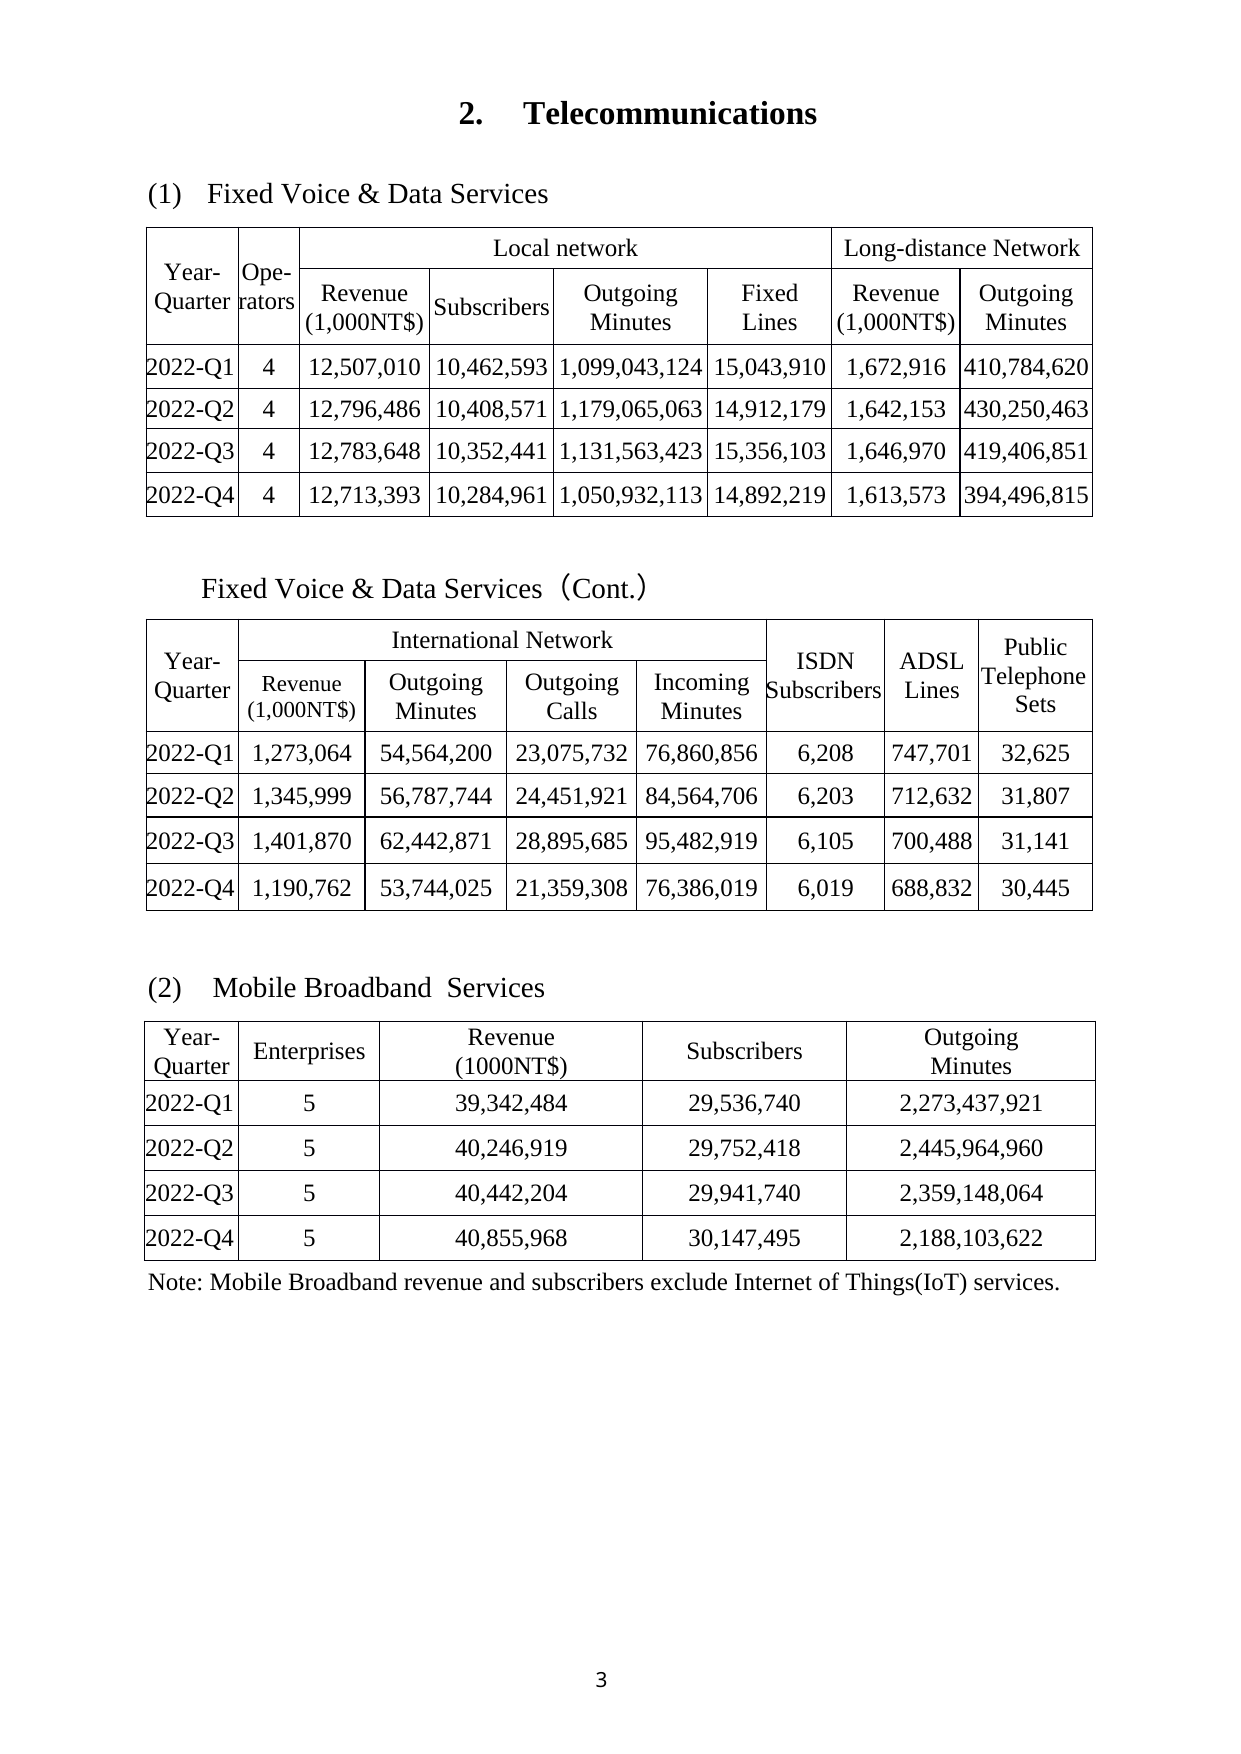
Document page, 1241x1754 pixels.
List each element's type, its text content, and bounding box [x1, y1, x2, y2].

table_cell 29,941,740 [643, 1171, 846, 1215]
table_cell 4 [239, 473, 299, 516]
table_cell Fixed Lines [708, 269, 831, 344]
table_cell 6,203 [767, 774, 884, 816]
table_cell 4 [239, 429, 299, 472]
table_cell 394,496,815 [961, 473, 1092, 516]
table_cell Revenue (1,000NT$) [300, 269, 429, 344]
table_cell 56,787,744 [366, 774, 506, 816]
list Fixed Voice & Data Services [148, 176, 1092, 210]
table_cell Outgoing Minutes [366, 661, 506, 731]
table_cell 5 [239, 1081, 379, 1125]
table_cell 4 [239, 345, 299, 387]
table_cell 53,744,025 [366, 864, 506, 910]
table_cell 1,345,999 [239, 774, 364, 816]
table_header Year- Quarter [147, 228, 238, 344]
table_cell 1,179,065,063 [554, 389, 707, 428]
table_cell 6,105 [767, 818, 884, 863]
table_cell 1,099,043,124 [554, 345, 707, 387]
table_cell 32,625 [979, 732, 1092, 773]
table_cell 29,752,418 [643, 1126, 846, 1170]
table_cell 688,832 [885, 864, 978, 910]
table_header Enterprises [239, 1022, 379, 1080]
table_header ISDN Subscribers [767, 620, 884, 731]
table_cell 10,408,571 [430, 389, 553, 428]
table_cell 54,564,200 [366, 732, 506, 773]
table_cell 6,019 [767, 864, 884, 910]
table_cell 2022-Q2 [147, 389, 238, 428]
table_cell 23,075,732 [507, 732, 636, 773]
table_header Public Telephone Sets [979, 620, 1092, 731]
table_cell 2022-Q3 [145, 1171, 238, 1215]
table_cell 29,536,740 [643, 1081, 846, 1125]
table_cell 2022-Q1 [147, 732, 238, 773]
table_header Ope- rators [239, 228, 299, 344]
text Fixed Voice & Data Services（Cont.） [201, 564, 1092, 607]
table_cell 2022-Q3 [147, 818, 238, 863]
table_header Revenue (1000NT$) [380, 1022, 642, 1080]
table_cell 2022-Q1 [147, 345, 238, 387]
table_cell 40,442,204 [380, 1171, 642, 1215]
table_header Long-distance Network [832, 228, 1092, 268]
table_cell Revenue (1,000NT$) [239, 661, 364, 731]
table_cell 5 [239, 1216, 379, 1259]
table_cell 4 [239, 389, 299, 428]
table_cell Outgoing Calls [507, 661, 636, 731]
table_header ADSL Lines [885, 620, 978, 731]
table_cell 1,273,064 [239, 732, 364, 773]
table_cell 2022-Q4 [145, 1216, 238, 1259]
table_cell Outgoing Minutes [554, 269, 707, 344]
table_cell 430,250,463 [961, 389, 1092, 428]
table_cell 24,451,921 [507, 774, 636, 816]
table_cell 1,131,563,423 [554, 429, 707, 472]
table_cell 2022-Q2 [145, 1126, 238, 1170]
table_cell 12,713,393 [300, 473, 429, 516]
table_cell 1,642,153 [832, 389, 959, 428]
table_cell 1,190,762 [239, 864, 364, 910]
table_cell 12,783,648 [300, 429, 429, 472]
table_cell 84,564,706 [637, 774, 766, 816]
list Telecommunications [183, 84, 1092, 134]
table_header Year- Quarter [147, 620, 238, 731]
table_cell 62,442,871 [366, 818, 506, 863]
table_cell 12,796,486 [300, 389, 429, 428]
table_cell 10,462,593 [430, 345, 553, 387]
table_cell 12,507,010 [300, 345, 429, 387]
table_cell 2022-Q1 [145, 1081, 238, 1125]
table_cell Subscribers [430, 269, 553, 344]
table_cell 1,401,870 [239, 818, 364, 863]
table_cell 30,147,495 [643, 1216, 846, 1259]
table_cell 76,860,856 [637, 732, 766, 773]
table_cell 712,632 [885, 774, 978, 816]
table_cell Outgoing Minutes [961, 269, 1092, 344]
table_cell 5 [239, 1126, 379, 1170]
text Note: Mobile Broadband revenue and subscribers exclude Internet of Things(IoT) services. [148, 1267, 1092, 1296]
table_cell 410,784,620 [961, 345, 1092, 387]
table_header International Network [239, 620, 766, 660]
table_cell 5 [239, 1171, 379, 1215]
table_cell 2022-Q3 [147, 429, 238, 472]
table_cell 76,386,019 [637, 864, 766, 910]
table_cell 10,284,961 [430, 473, 553, 516]
table_cell 419,406,851 [961, 429, 1092, 472]
table_cell 2,188,103,622 [847, 1216, 1095, 1259]
table_cell 2,359,148,064 [847, 1171, 1095, 1215]
table_header Year- Quarter [145, 1022, 238, 1080]
table_cell 747,701 [885, 732, 978, 773]
table_cell 700,488 [885, 818, 978, 863]
table_cell 39,342,484 [380, 1081, 642, 1125]
table_cell 2022-Q4 [147, 473, 238, 516]
table_cell 14,892,219 [708, 473, 831, 516]
table_cell 15,043,910 [708, 345, 831, 387]
table_cell 31,141 [979, 818, 1092, 863]
table_cell 2,445,964,960 [847, 1126, 1095, 1170]
table_cell 1,672,916 [832, 345, 959, 387]
table_cell 40,246,919 [380, 1126, 642, 1170]
table_cell 1,613,573 [832, 473, 959, 516]
table_cell 6,208 [767, 732, 884, 773]
table_header Outgoing Minutes [847, 1022, 1095, 1080]
table_cell 10,352,441 [430, 429, 553, 472]
table_cell 2022-Q2 [147, 774, 238, 816]
table_cell 14,912,179 [708, 389, 831, 428]
table_header Local network [300, 228, 831, 268]
table_cell 28,895,685 [507, 818, 636, 863]
table_cell Incoming Minutes [637, 661, 766, 731]
table_cell 2022-Q4 [147, 864, 238, 910]
table_header Subscribers [643, 1022, 846, 1080]
table_cell 1,050,932,113 [554, 473, 707, 516]
table_cell 31,807 [979, 774, 1092, 816]
table_cell 1,646,970 [832, 429, 959, 472]
table_cell 95,482,919 [637, 818, 766, 863]
table_cell 21,359,308 [507, 864, 636, 910]
list Mobile Broadband Services [148, 970, 1092, 1004]
table_cell 40,855,968 [380, 1216, 642, 1259]
table_cell 2,273,437,921 [847, 1081, 1095, 1125]
table_cell 30,445 [979, 864, 1092, 910]
table_cell Revenue (1,000NT$) [832, 269, 959, 344]
table_cell 15,356,103 [708, 429, 831, 472]
